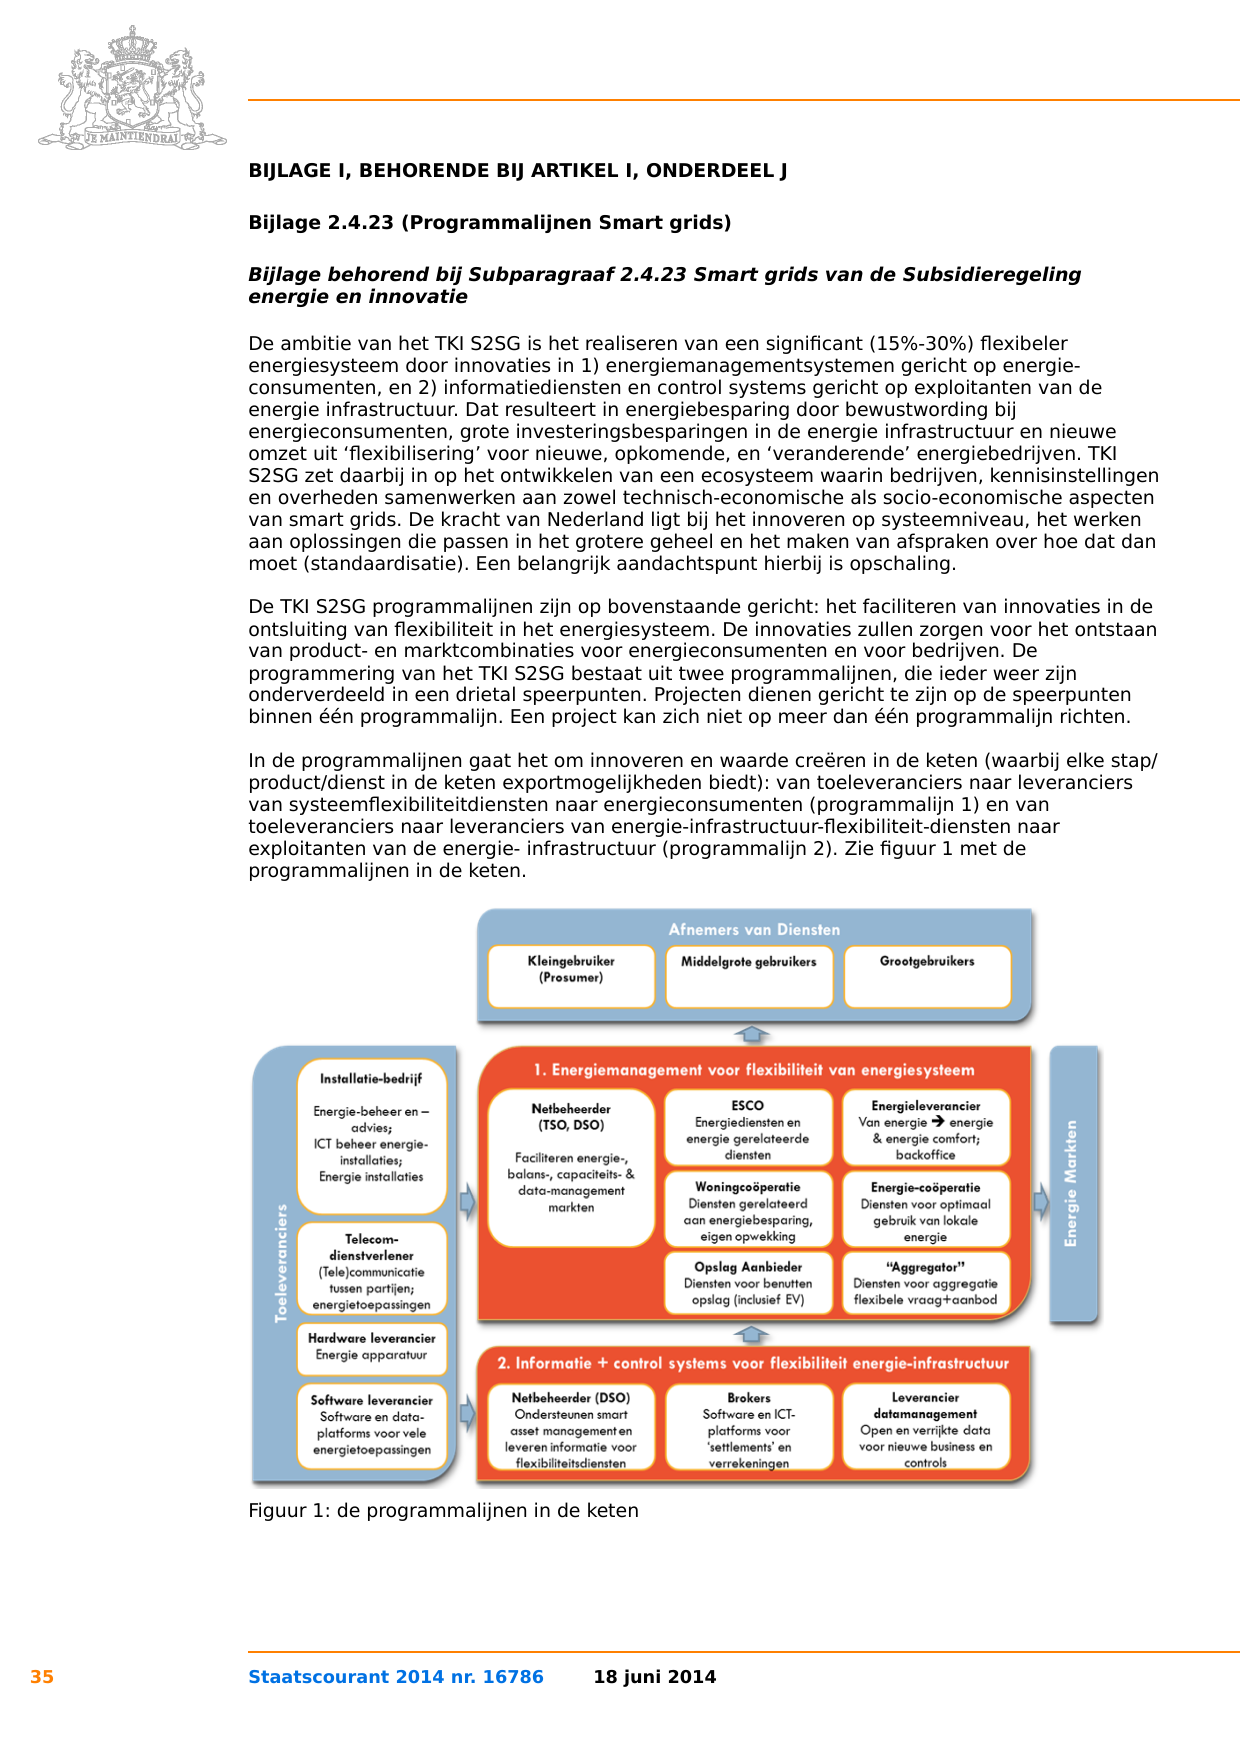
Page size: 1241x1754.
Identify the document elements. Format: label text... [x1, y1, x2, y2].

picture [38, 25, 227, 150]
subtitle Bijlage 2.4.23 (Programmalijnen Smart grids) [248, 212, 1163, 234]
text De ambitie van het TKI S2SG is het realiseren van een significant (15%-30%) flexibeler energiesysteem door innovaties in 1) energiemanagementsystemen gericht op energie- consumenten, en 2) informatiediensten en control systems gericht op exploitanten van de energie infrastructuur. Dat resulteert in energiebesparing door bewustwording bij energieconsumenten, grote investeringsbesparingen in de energie infrastructuur en nieuwe omzet uit ‘flexibilisering’ voor nieuwe, opkomende, en ‘veranderende’ energiebedrijven. TKI S2SG zet daarbij in op het ontwikkelen van een ecosysteem waarin bedrijven, kennisinstellingen en overheden samenwerken aan zowel technisch-economische als socio-economische aspecten van smart grids. De kracht van Nederland ligt bij het innoveren op systeemniveau, het werken aan oplossingen die passen in het grotere geheel en het maken van afspraken over hoe dat dan moet (standaardisatie). Een belangrijk aandachtspunt hierbij is opschaling. [248, 333, 1163, 574]
subtitle Bijlage behorend bij Subparagraaf 2.4.23 Smart grids van de Subsidieregeling energie en innovatie [248, 264, 1163, 308]
text In de programmalijnen gaat het om innoveren en waarde creëren in de keten (waarbij elke stap/ product/dienst in de keten exportmogelijkheden biedt): van toeleveranciers naar leveranciers van systeemflexibiliteitdiensten naar energieconsumenten (programmalijn 1) en van toeleveranciers naar leveranciers van energie-infrastructuur-flexibiliteit-diensten naar exploitanten van de energie- infrastructuur (programmalijn 2). Zie figuur 1 met de programmalijnen in de keten. [248, 750, 1163, 882]
subtitle BIJLAGE I, BEHORENDE BIJ ARTIKEL I, ONDERDEEL J [248, 160, 1163, 182]
picture [248, 903, 1105, 1489]
text De TKI S2SG programmalijnen zijn op bovenstaande gericht: het faciliteren van innovaties in de ontsluiting van flexibiliteit in het energiesysteem. De innovaties zullen zorgen voor het ontstaan van product- en marktcombinaties voor energieconsumenten en voor bedrijven. De programmering van het TKI S2SG bestaat uit twee programmalijnen, die ieder weer zijn onderverdeeld in een drietal speerpunten. Projecten dienen gericht te zijn op de speerpunten binnen één programmalijn. Een project kan zich niet op meer dan één programmalijn richten. [248, 596, 1163, 728]
text Figuur 1: de programmalijnen in de keten [248, 1500, 1104, 1522]
